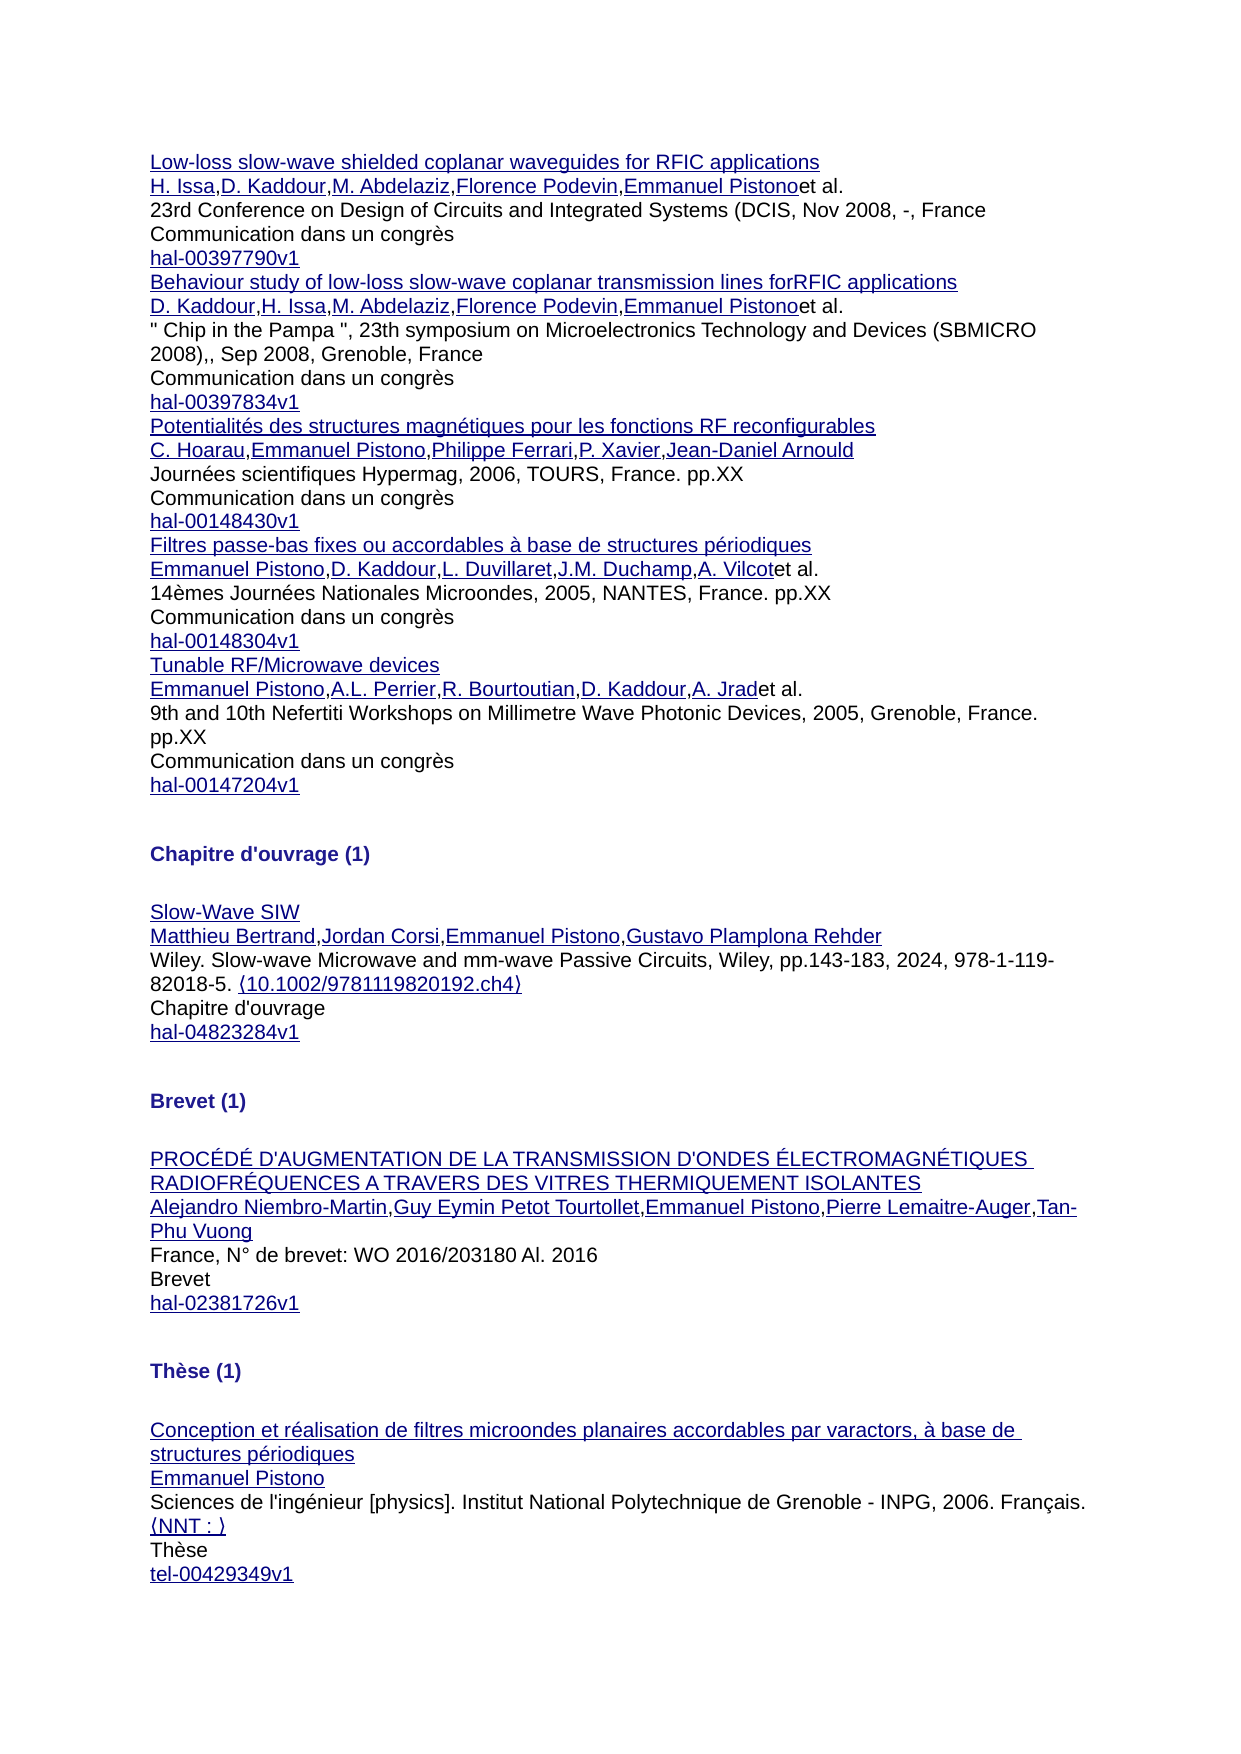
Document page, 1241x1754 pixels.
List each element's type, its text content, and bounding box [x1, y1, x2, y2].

subtitle Thèse (1) [150, 1359, 1090, 1383]
table_cell Filtres passe-bas fixes ou accordables à base de structures périodiques Emmanuel Pistono,D. Kaddour,L. Duvillaret,J.M. Duchamp,A. Vilcotet al. 14èmes Journées Nationales Microondes, 2005, NANTES, France. pp.XX Communication dans un congrès hal-00148304v1 [150, 533, 1090, 653]
subtitle Brevet (1) [150, 1088, 1090, 1112]
table_cell Tunable RF/Microwave devices Emmanuel Pistono,A.L. Perrier,R. Bourtoutian,D. Kaddour,A. Jradet al. 9th and 10th Nefertiti Workshops on Millimetre Wave Photonic Devices, 2005, Grenoble, France. pp.XX Communication dans un congrès hal-00147204v1 [150, 653, 1090, 797]
table_header PROCÉDÉ D'AUGMENTATION DE LA TRANSMISSION D'ONDES ÉLECTROMAGNÉTIQUES RADIOFRÉQUENCES A TRAVERS DES VITRES THERMIQUEMENT ISOLANTES Alejandro Niembro-Martin,Guy Eymin Petot Tourtollet,Emmanuel Pistono,Pierre Lemaitre-Auger,Tan-Phu Vuong France, N° de brevet: WO 2016/203180 Al. 2016 Brevet hal-02381726v1 [150, 1147, 1090, 1314]
table_cell Behaviour study of low-loss slow-wave coplanar transmission lines forRFIC applications D. Kaddour,H. Issa,M. Abdelaziz,Florence Podevin,Emmanuel Pistonoet al. " Chip in the Pampa ", 23th symposium on Microelectronics Technology and Devices (SBMICRO 2008),, Sep 2008, Grenoble, France Communication dans un congrès hal-00397834v1 [150, 270, 1090, 413]
table_cell Potentialités des structures magnétiques pour les fonctions RF reconfigurables C. Hoarau,Emmanuel Pistono,Philippe Ferrari,P. Xavier,Jean-Daniel Arnould Journées scientifiques Hypermag, 2006, TOURS, France. pp.XX Communication dans un congrès hal-00148430v1 [150, 414, 1090, 533]
subtitle Chapitre d'ouvrage (1) [150, 842, 1090, 866]
table_header Conception et réalisation de filtres microondes planaires accordables par varactors, à base de structures périodiques Emmanuel Pistono Sciences de l'ingénieur [physics]. Institut National Polytechnique de Grenoble - INPG, 2006. Français. ⟨NNT : ⟩ Thèse tel-00429349v1 [150, 1418, 1090, 1585]
table_header Slow-Wave SIW Matthieu Bertrand,Jordan Corsi,Emmanuel Pistono,Gustavo Plamplona Rehder Wiley. Slow‐wave Microwave and mm‐wave Passive Circuits, Wiley, pp.143-183, 2024, 978-1-119-82018-5. ⟨10.1002/9781119820192.ch4⟩ Chapitre d'ouvrage hal-04823284v1 [150, 900, 1090, 1044]
table_cell Low-loss slow-wave shielded coplanar waveguides for RFIC applications H. Issa,D. Kaddour,M. Abdelaziz,Florence Podevin,Emmanuel Pistonoet al. 23rd Conference on Design of Circuits and Integrated Systems (DCIS, Nov 2008, -, France Communication dans un congrès hal-00397790v1 [150, 150, 1090, 270]
